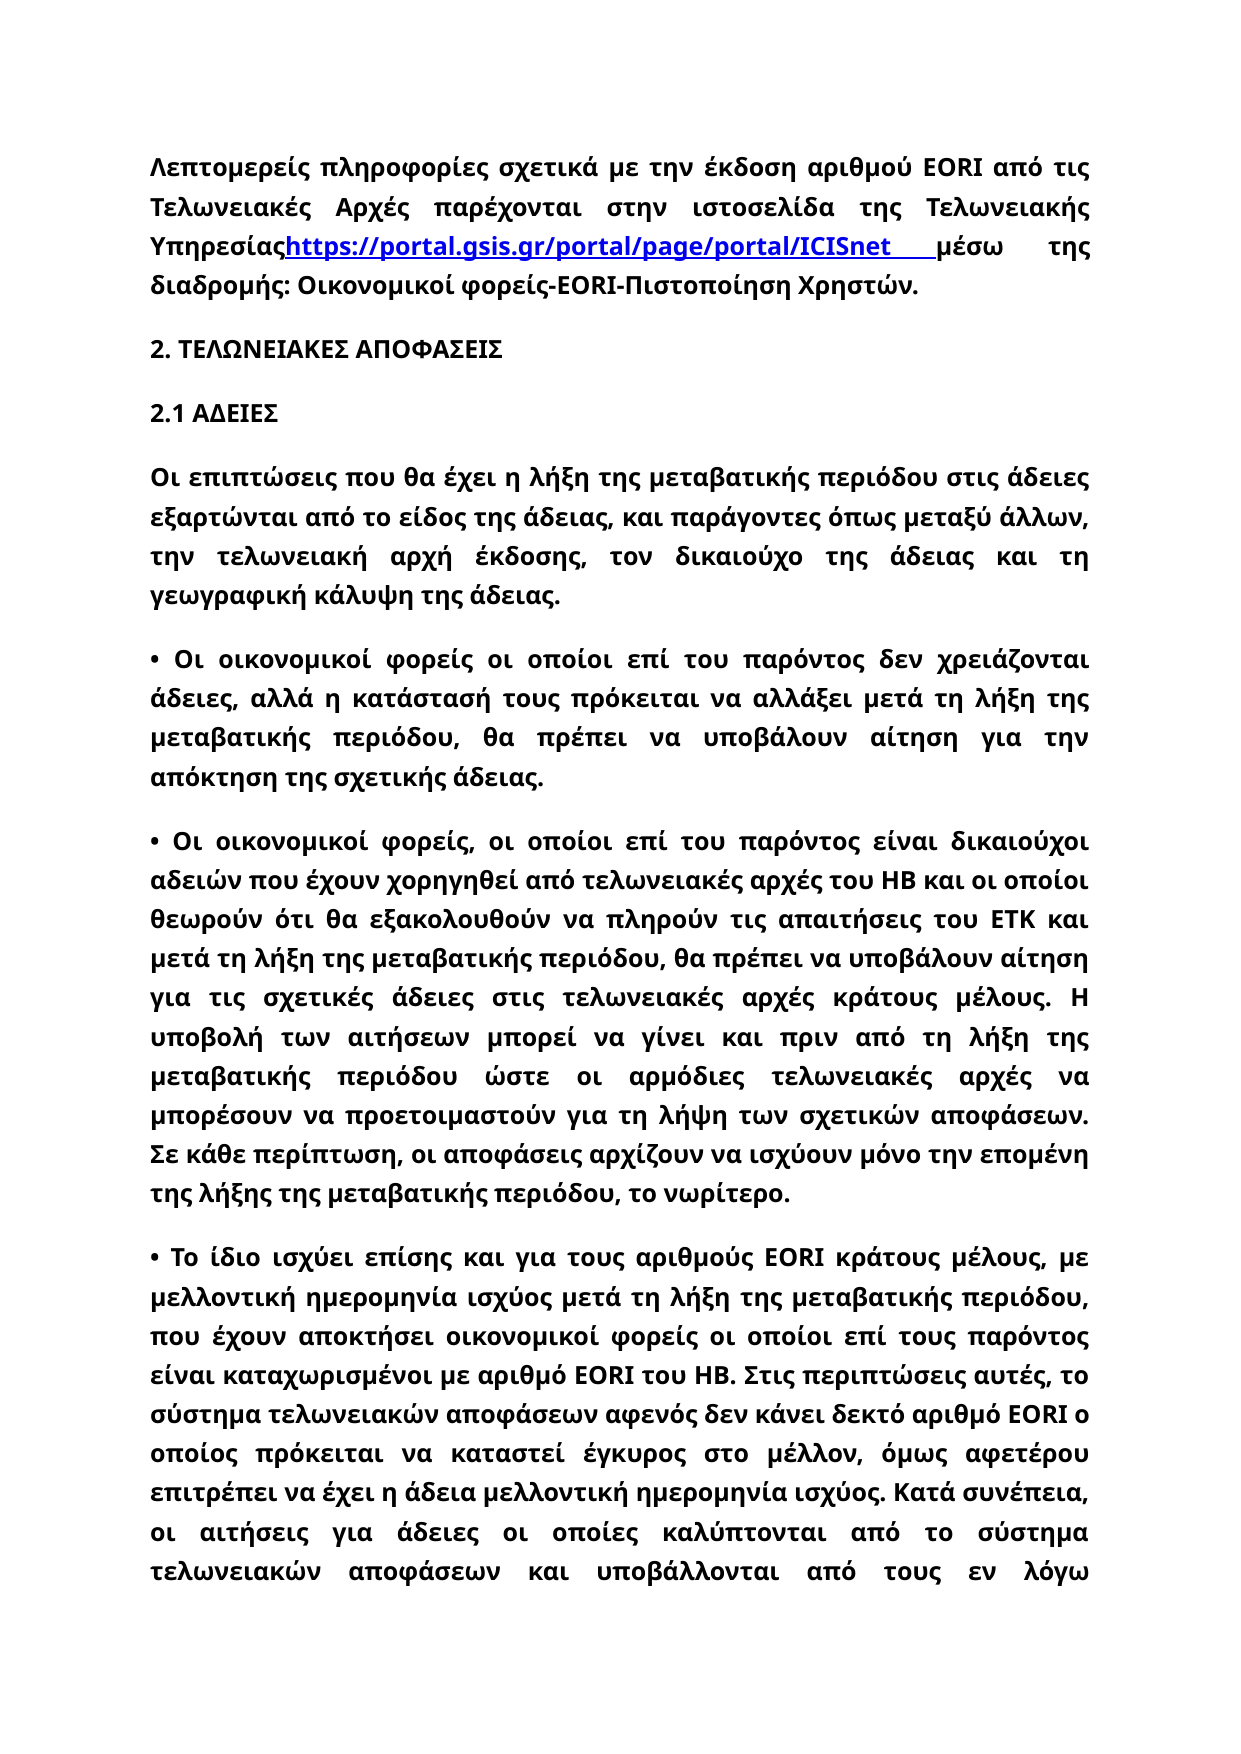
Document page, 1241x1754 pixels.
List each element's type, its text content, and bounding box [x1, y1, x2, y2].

text • Οι οικονομικοί φορείς οι οποίοι επί του παρόντος δεν χρειάζονται άδειες, αλλά η κατάστασή τους πρόκειται να αλλάξει μετά τη λήξη της μεταβατικής περιόδου, θα πρέπει να υποβάλουν αίτηση για την απόκτηση της σχετικής άδειας. [150, 642, 1090, 793]
text 2. ΤΕΛΩΝΕΙΑΚΕΣ ΑΠΟΦΑΣΕΙΣ [150, 332, 1090, 366]
text • Οι οικονομικοί φορείς, οι οποίοι επί του παρόντος είναι δικαιούχοι αδειών που έχουν χορηγηθεί από τελωνειακές αρχές του ΗΒ και οι οποίοι θεωρούν ότι θα εξακολουθούν να πληρούν τις απαιτήσεις του ΕΤΚ και μετά τη λήξη της μεταβατικής περιόδου, θα πρέπει να υποβάλουν αίτηση για τις σχετικές άδειες στις τελωνειακές αρχές κράτους μέλους. Η υποβολή των αιτήσεων μπορεί να γίνει και πριν από τη λήξη της μεταβατικής περιόδου ώστε οι αρμόδιες τελωνειακές αρχές να μπορέσουν να προετοιμαστούν για τη λήψη των σχετικών αποφάσεων. Σε κάθε περίπτωση, οι αποφάσεις αρχίζουν να ισχύουν μόνο την επομένη της λήξης της μεταβατικής περιόδου, το νωρίτερο. [150, 823, 1090, 1210]
text • Το ίδιο ισχύει επίσης και για τους αριθμούς EORI κράτους μέλους, με μελλοντική ημερομηνία ισχύος μετά τη λήξη της μεταβατικής περιόδου, που έχουν αποκτήσει οικονομικοί φορείς οι οποίοι επί τους παρόντος είναι καταχωρισμένοι με αριθμό EORI του ΗΒ. Στις περιπτώσεις αυτές, το σύστημα τελωνειακών αποφάσεων αφενός δεν κάνει δεκτό αριθμό EORI ο οποίος πρόκειται να καταστεί έγκυρος στο μέλλον, όμως αφετέρου επιτρέπει να έχει η άδεια μελλοντική ημερομηνία ισχύος. Κατά συνέπεια, οι αιτήσεις για άδειες οι οποίες καλύπτονται από το σύστημα τελωνειακών αποφάσεων και υποβάλλονται από τους εν λόγω [150, 1240, 1090, 1587]
text 2.1 ΑΔΕΙΕΣ [150, 396, 1090, 430]
text Οι επιπτώσεις που θα έχει η λήξη της μεταβατικής περιόδου στις άδειες εξαρτώνται από το είδος της άδειας, και παράγοντες όπως μεταξύ άλλων, την τελωνειακή αρχή έκδοσης, τον δικαιούχο της άδειας και τη γεωγραφική κάλυψη της άδειας. [150, 460, 1090, 612]
text Λεπτομερείς πληροφορίες σχετικά με την έκδοση αριθμού EORI από τις Τελωνειακές Αρχές παρέχονται στην ιστοσελίδα της Τελωνειακής Υπηρεσίαςhttps://portal.gsis.gr/portal/page/portal/ICISnet μέσω της διαδρομής: Οικονομικοί φορείς-EORI-Πιστοποίηση Χρηστών. [150, 150, 1090, 302]
